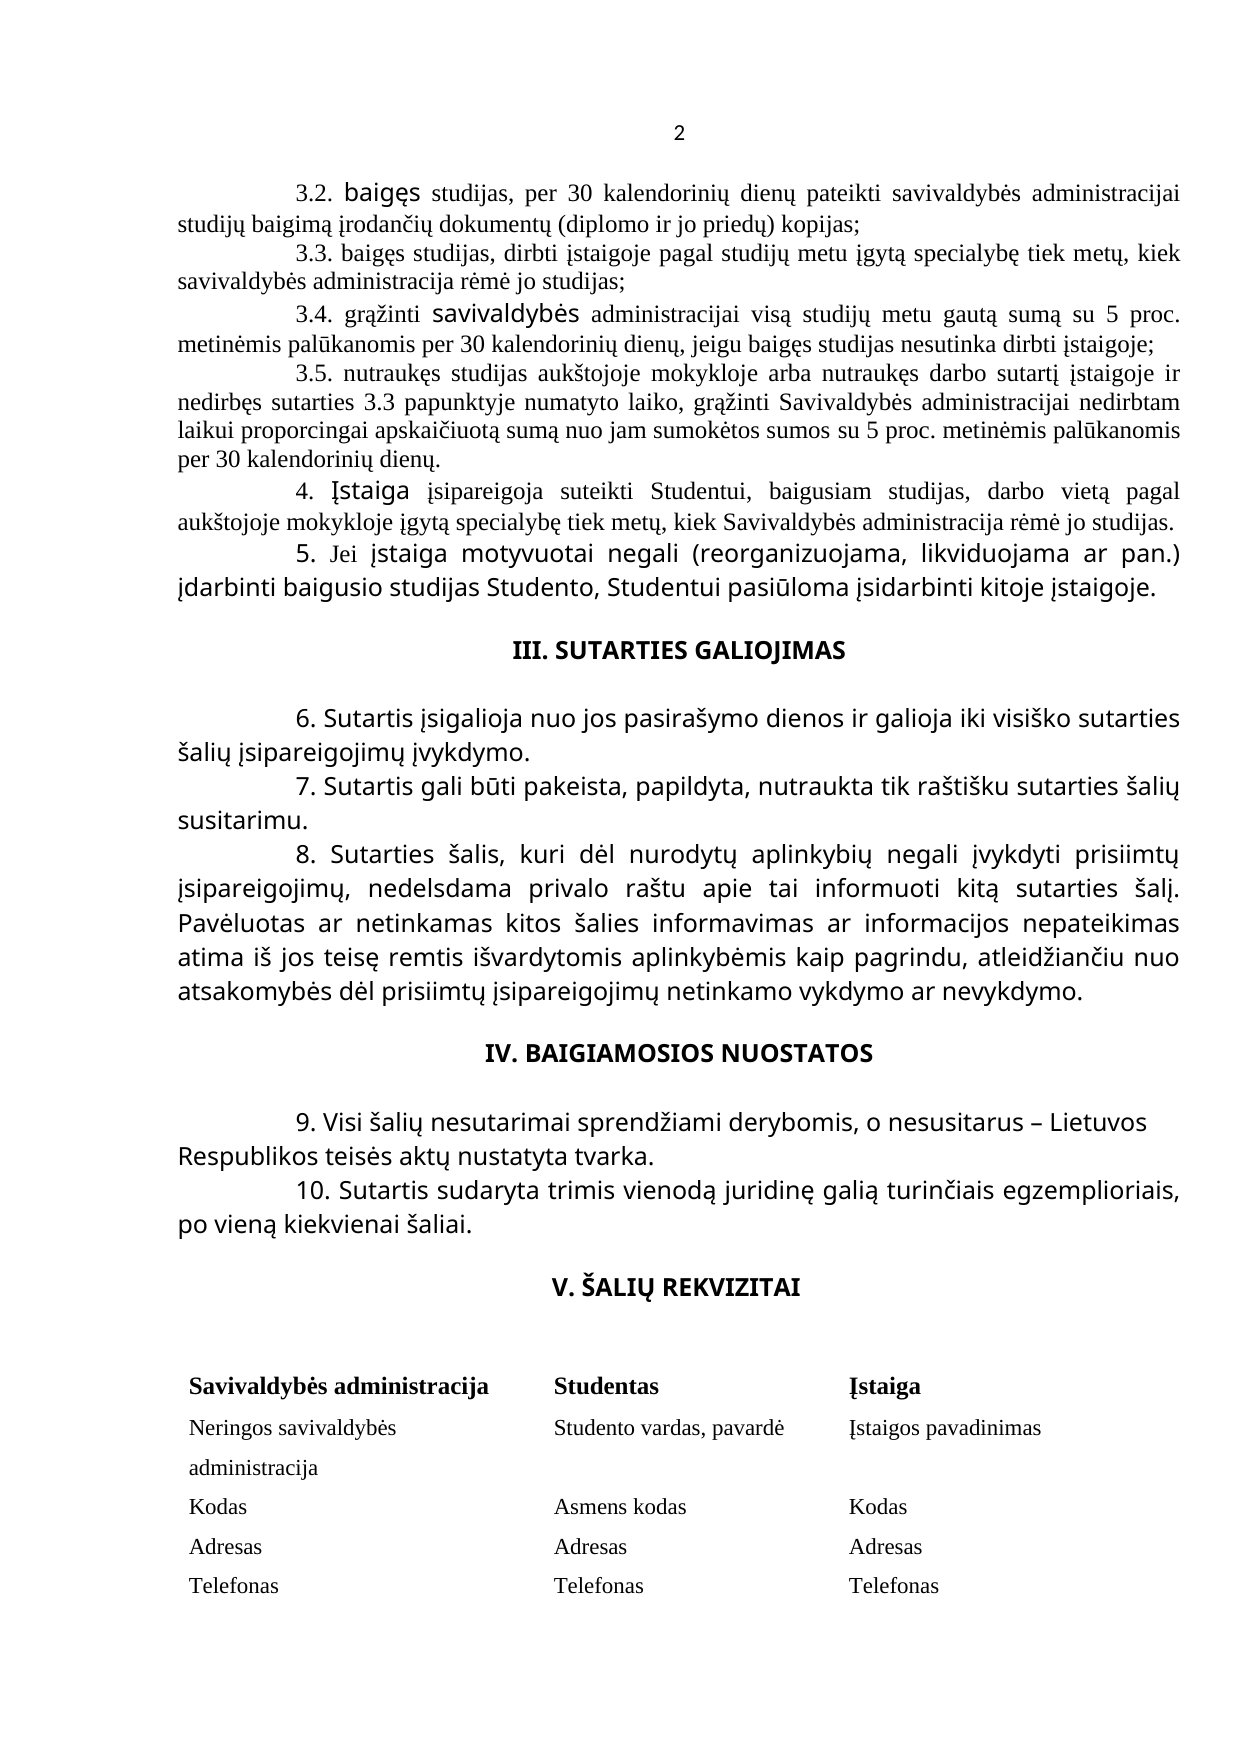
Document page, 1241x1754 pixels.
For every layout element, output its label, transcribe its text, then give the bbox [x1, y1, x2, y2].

text 6. Sutartis įsigalioja nuo jos pasirašymo dienos ir galioja iki visiško sutarties šalių įsipareigojimų įvykdymo. [177, 701, 1181, 769]
text 7. Sutartis gali būti pakeista, papildyta, nutraukta tik raštišku sutarties šalių susitarimu. [177, 769, 1181, 837]
table_cell Adresas [177, 1533, 542, 1572]
text 3.3. baigęs studijas, dirbti įstaigoje pagal studijų metu įgytą specialybę tiek metų, kiek savivaldybės administracija rėmė jo studijas; [177, 238, 1181, 295]
text IV. BAIGIAMOSIOS NUOSTATOS [177, 1036, 1181, 1070]
text 3.2. baigęs studijas, per 30 kalendorinių dienų pateikti savivaldybės administracijai studijų baigimą įrodančių dokumentų (diplomo ir jo priedų) kopijas; [177, 175, 1181, 238]
text 3.5. nutraukęs studijas aukštojoje mokykloje arba nutraukęs darbo sutartį įstaigoje ir nedirbęs sutarties 3.3 papunktyje numatyto laiko, grąžinti Savivaldybės administracijai nedirbtam laikui proporcingai apskaičiuotą sumą nuo jam sumokėtos sumos su 5 proc. metinėmis palūkanomis per 30 kalendorinių dienų. [177, 358, 1181, 473]
table_cell Telefonas [177, 1572, 542, 1599]
table_cell Telefonas [838, 1572, 1181, 1599]
table_header [1176, 1371, 1181, 1414]
table_cell Neringos savivaldybės administracija [177, 1414, 542, 1493]
table_cell Kodas [838, 1493, 1181, 1533]
text 4. Įstaiga įsipareigoja suteikti Studentui, baigusiam studijas, darbo vietą pagal aukštojoje mokykloje įgytą specialybę tiek metų, kiek Savivaldybės administracija rėmė jo studijas. [177, 473, 1181, 536]
table_header Savivaldybės administracija [177, 1371, 542, 1414]
text III. SUTARTIES GALIOJIMAS [177, 633, 1181, 667]
text 9. Visi šalių nesutarimai sprendžiami derybomis, o nesusitarus – Lietuvos Respublikos teisės aktų nustatyta tvarka. [177, 1104, 1181, 1172]
table_cell Adresas [542, 1533, 837, 1572]
table_cell Telefonas [542, 1572, 837, 1599]
table_cell Studento vardas, pavardė [542, 1414, 837, 1493]
table_cell Įstaigos pavadinimas [838, 1414, 1181, 1493]
table_cell Kodas [177, 1493, 542, 1533]
table_cell Asmens kodas [542, 1493, 837, 1533]
table_header Studentas [542, 1371, 837, 1414]
table_header Įstaiga [838, 1371, 1176, 1414]
table_cell Adresas [838, 1533, 1181, 1572]
text 10. Sutartis sudaryta trimis vienodą juridinę galią turinčiais egzemplioriais, po vieną kiekvienai šaliai. [177, 1172, 1181, 1241]
text 3.4. grąžinti savivaldybės administracijai visą studijų metu gautą sumą su 5 proc. metinėmis palūkanomis per 30 kalendorinių dienų, jeigu baigęs studijas nesutinka dirbti įstaigoje; [177, 295, 1181, 358]
text V. ŠALIŲ REKVIZITAI [177, 1269, 1181, 1303]
text 5. Jei įstaiga motyvuotai negali (reorganizuojama, likviduojama ar pan.) įdarbinti baigusio studijas Studento, Studentui pasiūloma įsidarbinti kitoje įstaigoje. [177, 536, 1181, 604]
text 8. Sutarties šalis, kuri dėl nurodytų aplinkybių negali įvykdyti prisiimtų įsipareigojimų, nedelsdama privalo raštu apie tai informuoti kitą sutarties šalį. Pavėluotas ar netinkamas kitos šalies informavimas ar informacijos nepateikimas atima iš jos teisę remtis išvardytomis aplinkybėmis kaip pagrindu, atleidžiančiu nuo atsakomybės dėl prisiimtų įsipareigojimų netinkamo vykdymo ar nevykdymo. [177, 837, 1181, 1007]
